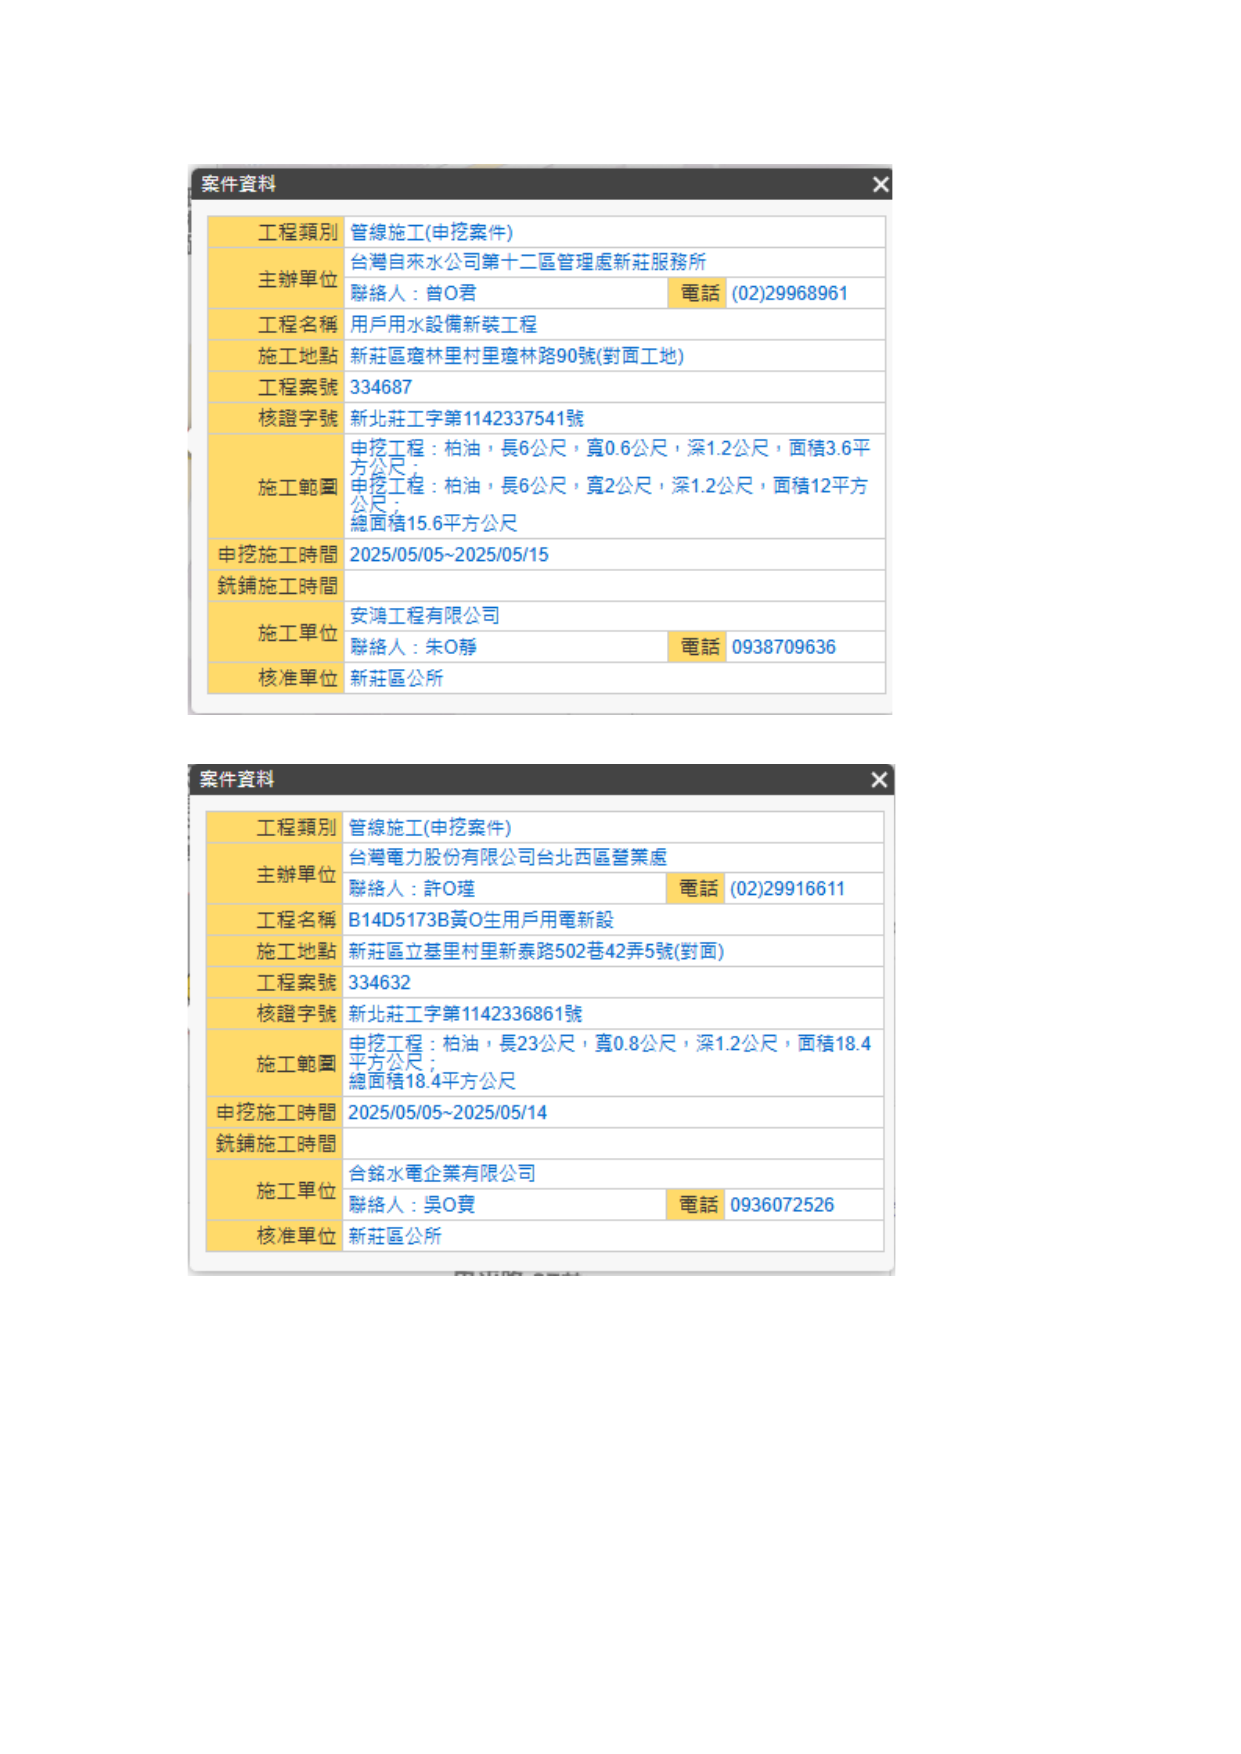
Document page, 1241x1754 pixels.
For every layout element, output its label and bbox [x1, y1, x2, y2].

picture [187, 164, 893, 715]
picture [187, 764, 896, 1276]
